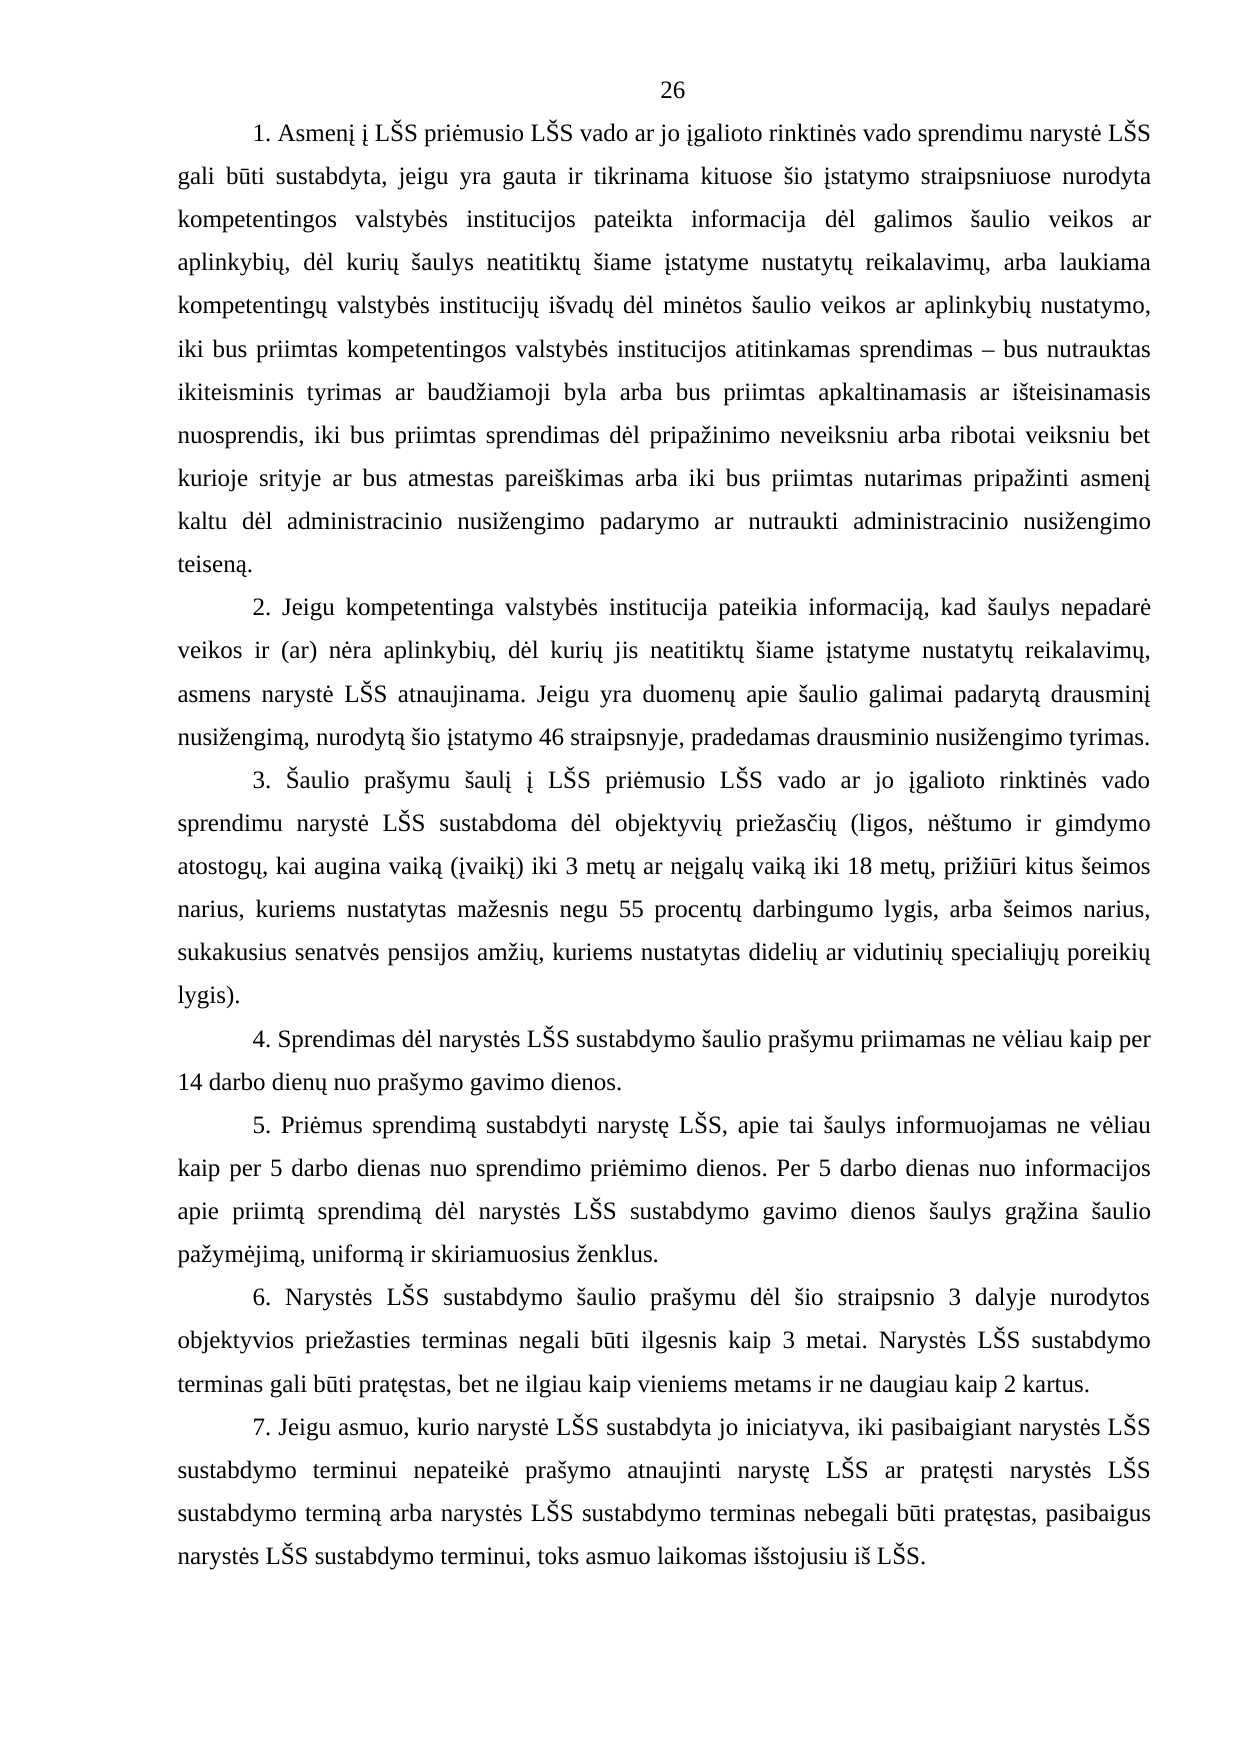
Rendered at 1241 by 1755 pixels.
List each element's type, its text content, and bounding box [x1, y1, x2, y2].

text 3. Šaulio prašymu šaulį į LŠS priėmusio LŠS vado ar jo įgalioto rinktinės vado sprendimu narystė LŠS sustabdoma dėl objektyvių priežasčių (ligos, nėštumo ir gimdymo atostogų, kai augina vaiką (įvaikį) iki 3 metų ar neįgalų vaiką iki 18 metų, prižiūri kitus šeimos narius, kuriems nustatytas mažesnis negu 55 procentų darbingumo lygis, arba šeimos narius, sukakusius senatvės pensijos amžių, kuriems nustatytas didelių ar vidutinių specialiųjų poreikių lygis). [177, 765, 1152, 1009]
text 1. Asmenį į LŠS priėmusio LŠS vado ar jo įgalioto rinktinės vado sprendimu narystė LŠS gali būti sustabdyta, jeigu yra gauta ir tikrinama kituose šio įstatymo straipsniuose nurodyta kompetentingos valstybės institucijos pateikta informacija dėl galimos šaulio veikos ar aplinkybių, dėl kurių šaulys neatitiktų šiame įstatyme nustatytų reikalavimų, arba laukiama kompetentingų valstybės institucijų išvadų dėl minėtos šaulio veikos ar aplinkybių nustatymo, iki bus priimtas kompetentingos valstybės institucijos atitinkamas sprendimas – bus nutrauktas ikiteisminis tyrimas ar baudžiamoji byla arba bus priimtas apkaltinamasis ar išteisinamasis nuosprendis, iki bus priimtas sprendimas dėl pripažinimo neveiksniu arba ribotai veiksniu bet kurioje srityje ar bus atmestas pareiškimas arba iki bus priimtas nutarimas pripažinti asmenį kaltu dėl administracinio nusižengimo padarymo ar nutraukti administracinio nusižengimo teiseną. [177, 118, 1152, 578]
text 5. Priėmus sprendimą sustabdyti narystę LŠS, apie tai šaulys informuojamas ne vėliau kaip per 5 darbo dienas nuo sprendimo priėmimo dienos. Per 5 darbo dienas nuo informacijos apie priimtą sprendimą dėl narystės LŠS sustabdymo gavimo dienos šaulys grąžina šaulio pažymėjimą, uniformą ir skiriamuosius ženklus. [177, 1110, 1152, 1268]
text 4. Sprendimas dėl narystės LŠS sustabdymo šaulio prašymu priimamas ne vėliau kaip per 14 darbo dienų nuo prašymo gavimo dienos. [177, 1024, 1152, 1096]
text 2. Jeigu kompetentinga valstybės institucija pateikia informaciją, kad šaulys nepadarė veikos ir (ar) nėra aplinkybių, dėl kurių jis neatitiktų šiame įstatyme nustatytų reikalavimų, asmens narystė LŠS atnaujinama. Jeigu yra duomenų apie šaulio galimai padarytą drausminį nusižengimą, nurodytą šio įstatymo 46 straipsnyje, pradedamas drausminio nusižengimo tyrimas. [177, 592, 1152, 751]
text 6. Narystės LŠS sustabdymo šaulio prašymu dėl šio straipsnio 3 dalyje nurodytos objektyvios priežasties terminas negali būti ilgesnis kaip 3 metai. Narystės LŠS sustabdymo terminas gali būti pratęstas, bet ne ilgiau kaip vieniems metams ir ne daugiau kaip 2 kartus. [177, 1282, 1152, 1397]
text 7. Jeigu asmuo, kurio narystė LŠS sustabdyta jo iniciatyva, iki pasibaigiant narystės LŠS sustabdymo terminui nepateikė prašymo atnaujinti narystę LŠS ar pratęsti narystės LŠS sustabdymo terminą arba narystės LŠS sustabdymo terminas nebegali būti pratęstas, pasibaigus narystės LŠS sustabdymo terminui, toks asmuo laikomas išstojusiu iš LŠS. [177, 1412, 1152, 1570]
